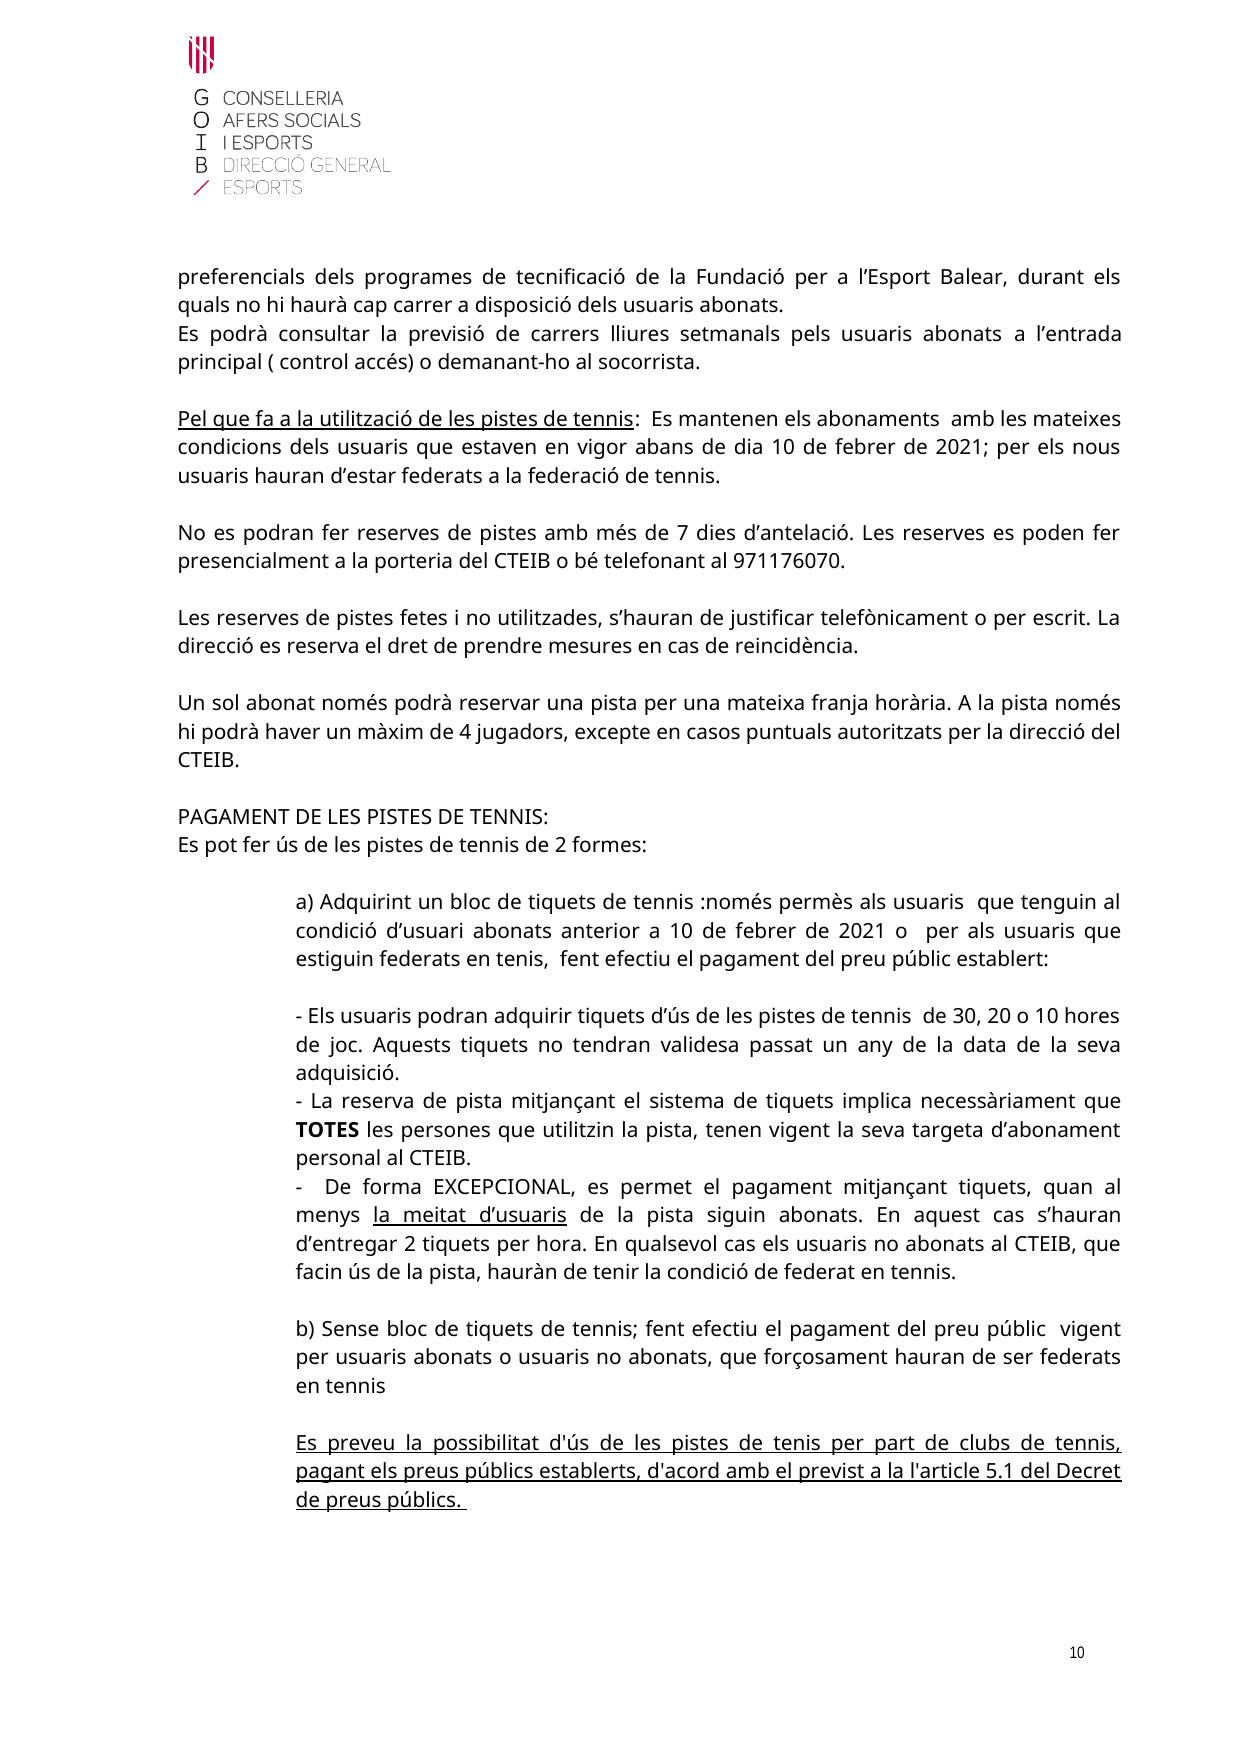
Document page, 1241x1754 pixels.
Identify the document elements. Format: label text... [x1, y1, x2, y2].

text de preus públics. [295, 1481, 1122, 1513]
text preferencials dels programes de tecnificació de la Fundació per a l’Esport Balear, durant els quals no hi haurà cap carrer a disposició dels usuaris abonats. [177, 262, 1122, 319]
text Es preveu la possibilitat d'ús de les pistes de tenis per part de clubs de tennis, [295, 1428, 1122, 1452]
text Les reserves de pistes fetes i no utilitzades, s’hauran de justificar telefònicament o per escrit. La direcció es reserva el dret de prendre mesures en cas de reincidència. [177, 603, 1122, 660]
text - De forma EXCEPCIONAL, es permet el pagament mitjançant tiquets, quan al menys la meitat d’usuaris de la pista siguin abonats. En aquest cas s’hauran d’entregar 2 tiquets per hora. En qualsevol cas els usuaris no abonats al CTEIB, que facin ús de la pista, hauràn de tenir la condició de federat en tennis. [295, 1172, 1122, 1286]
text Un sol abonat només podrà reservar una pista per una mateixa franja horària. A la pista només hi podrà haver un màxim de 4 jugadors, excepte en casos puntuals autoritzats per la direcció del CTEIB. [177, 688, 1122, 774]
text pagant els preus públics establerts, d'acord amb el previst a la l'article 5.1 del Decret [295, 1453, 1122, 1480]
text - Els usuaris podran adquirir tiquets d’ús de les pistes de tennis de 30, 20 o 10 hores de joc. Aquests tiquets no tendran validesa passat un any de la data de la seva adquisició. [295, 1001, 1122, 1087]
text a) Adquirint un bloc de tiquets de tennis :només permès als usuaris que tenguin al condició d’usuari abonats anterior a 10 de febrer de 2021 o per als usuaris que estiguin federats en tenis, fent efectiu el pagament del preu públic establert: [295, 887, 1122, 973]
picture [174, 24, 407, 211]
text Pel que fa a la utilització de les pistes de tennis: Es mantenen els abonaments amb les mateixes condicions dels usuaris que estaven en vigor abans de dia 10 de febrer de 2021; per els nous usuaris hauran d’estar federats a la federació de tennis. [177, 404, 1122, 489]
text b) Sense bloc de tiquets de tennis; fent efectiu el pagament del preu públic vigent per usuaris abonats o usuaris no abonats, que forçosament hauran de ser federats en tennis [295, 1314, 1122, 1399]
text Es podrà consultar la previsió de carrers lliures setmanals pels usuaris abonats a l’entrada principal ( control accés) o demanant-ho al socorrista. [177, 319, 1122, 376]
text No es podran fer reserves de pistes amb més de 7 dies d’antelació. Les reserves es poden fer presencialment a la porteria del CTEIB o bé telefonant al 971176070. [177, 518, 1122, 575]
text PAGAMENT DE LES PISTES DE TENNIS: [177, 802, 1122, 831]
text Es pot fer ús de les pistes de tennis de 2 formes: [177, 831, 1122, 859]
text - La reserva de pista mitjançant el sistema de tiquets implica necessàriament que TOTES les persones que utilitzin la pista, tenen vigent la seva targeta d’abonament personal al CTEIB. [295, 1087, 1122, 1172]
